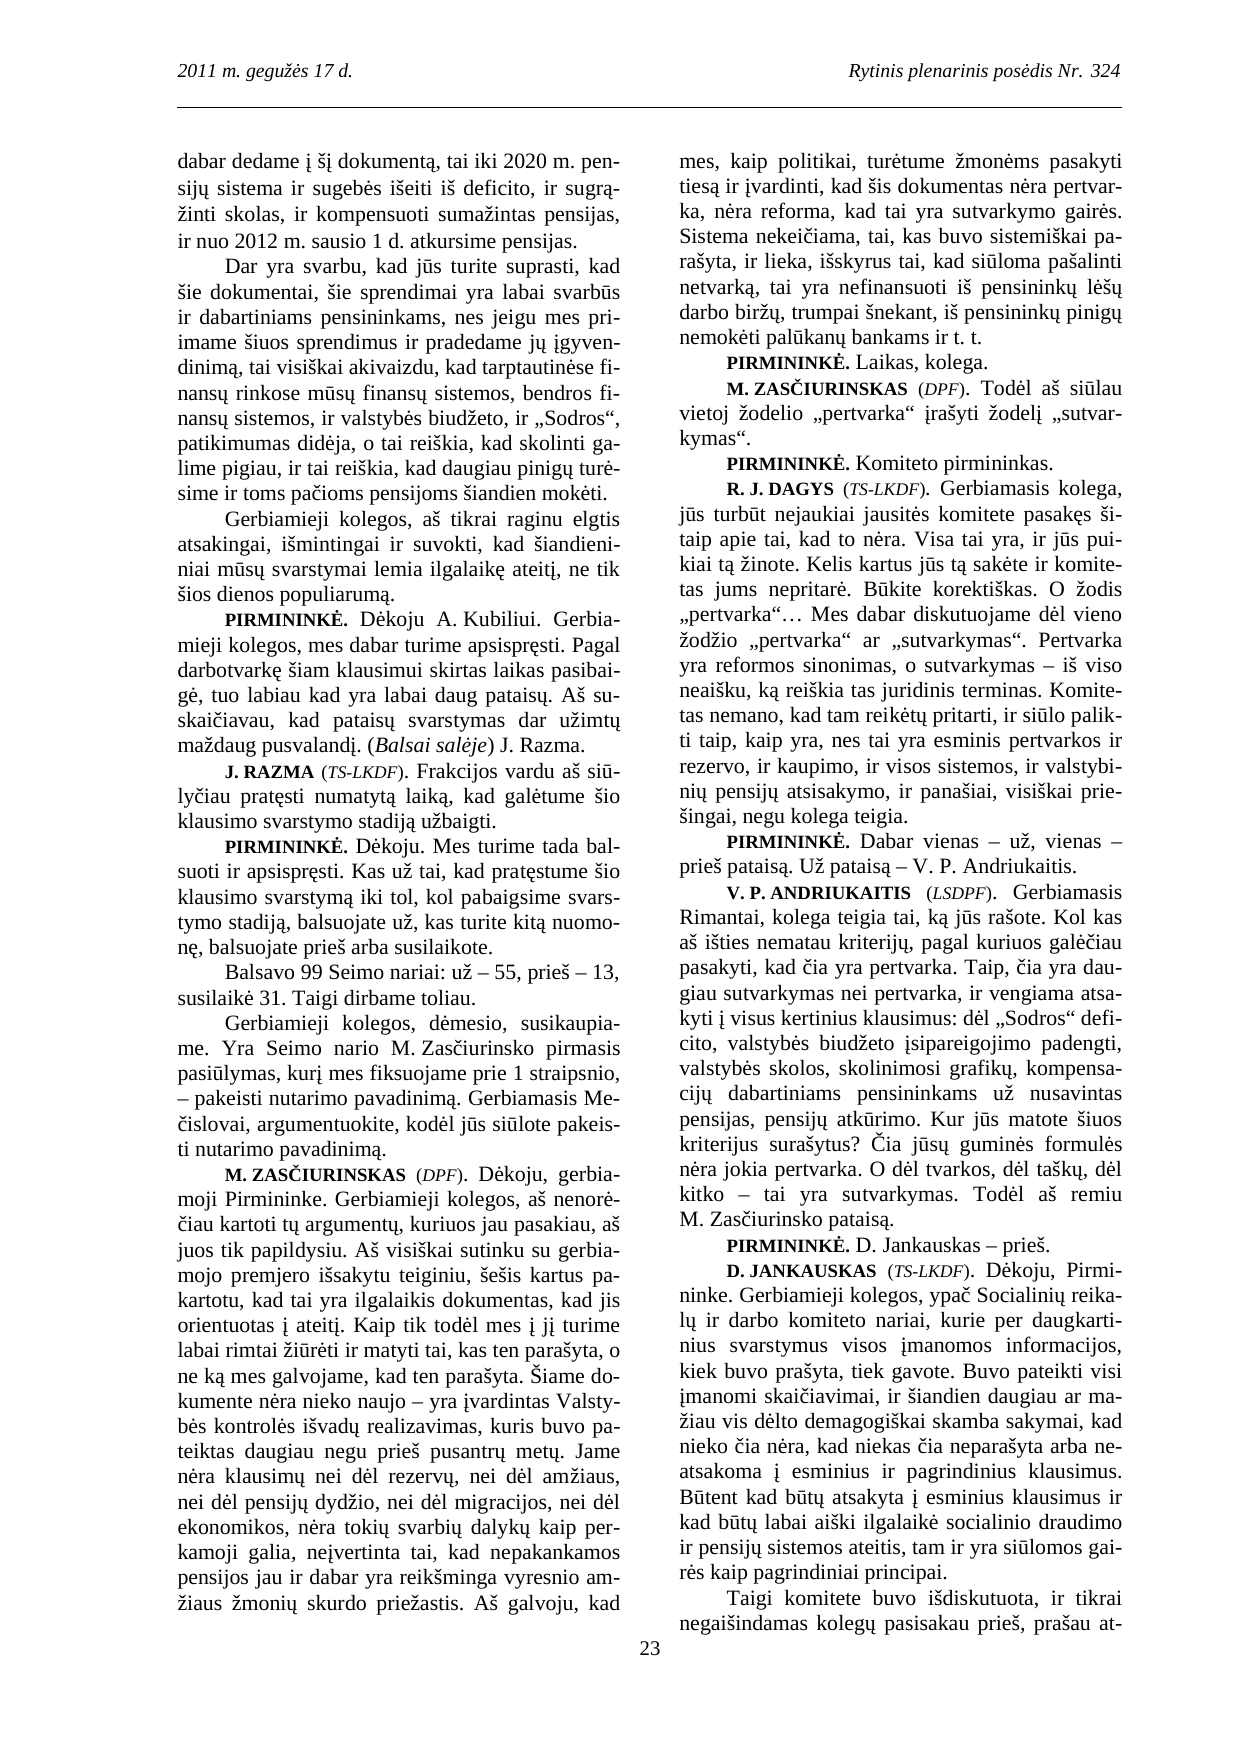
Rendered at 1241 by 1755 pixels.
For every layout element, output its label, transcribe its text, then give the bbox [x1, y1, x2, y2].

text Dar yra svar­bu, kad jūs tu­ri­te su­pras­ti, kad šie do­ku­men­tai, šie spren­di­mai yra la­bai svar­būs ir da­bar­ti­niams pen­si­nin­kams, nes jei­gu mes pri­ima­me šiuos spren­di­mus ir pra­de­da­me jų įgy­ven­di­ni­mą, tai vi­siš­kai aki­vaiz­du, kad tarp­tau­ti­nė­se fi­nan­sų rin­ko­se mū­sų fi­nan­sų sis­te­mos, ben­dros fi­nan­sų sis­te­mos, ir vals­ty­bės biu­dže­to, ir „Sod­ros“, pa­ti­ki­mu­mas di­dė­ja, o tai reiš­kia, kad sko­lin­ti ga­li­me pi­giau, ir tai reiš­kia, kad dau­giau pi­ni­gų tu­rė­si­me ir toms pa­čioms pen­si­joms šian­dien mo­kė­ti. [177, 253, 620, 506]
text M. ZASČIURINSKAS (DPF). To­dėl aš siū­lau vie­toj žo­de­lio „per­tvar­ka“ įra­šy­ti žo­de­lį „su­tvar­kymas“. [679, 374, 1122, 450]
text J. RAZMA (TS-LKDF). Frak­ci­jos var­du aš siū­ly­čiau pra­tęs­ti nu­ma­ty­tą lai­ką, kad ga­lė­tu­me šio klau­si­mo svars­ty­mo sta­di­ją už­baig­ti. [177, 758, 620, 833]
text Bal­sa­vo 99 Sei­mo na­riai: už – 55, prieš – 13, su­si­lai­kė 31. Tai­gi dir­ba­me to­liau. [177, 959, 620, 1010]
text da­bar de­da­me į šį do­ku­men­tą, tai iki 2020 m. pen­si­jų sis­te­ma ir su­ge­bės iš­ei­ti iš de­fi­ci­to, ir su­grą­žin­ti sko­las, ir kom­pen­suo­ti su­ma­žin­tas pen­si­jas, ir nuo 2012 m. sau­sio 1 d. at­kur­si­me pen­si­jas. [177, 148, 620, 253]
text M. ZASČIURINSKAS (DPF). Dė­ko­ju, ger­bia­mo­ji Pir­mi­nin­ke. Ger­bia­mie­ji ko­le­gos, aš ne­no­rė­čiau kar­to­ti tų ar­gu­men­tų, ku­riuos jau pa­sa­kiau, aš juos tik pa­pil­dy­siu. Aš vi­siš­kai su­tin­ku su ger­bia­mo­jo prem­je­ro iš­sa­ky­tu tei­gi­niu, še­šis kar­tus pa­kar­to­tu, kad tai yra il­ga­lai­kis do­ku­men­tas, kad jis orien­tuo­tas į at­ei­tį. Kaip tik to­dėl mes į jį tu­ri­me la­bai rim­tai žiū­rė­ti ir ma­ty­ti tai, kas ten pa­ra­šy­ta, o ne ką mes gal­vo­ja­me, kad ten pa­ra­šy­ta. Šia­me do­ku­men­te nė­ra nie­ko nau­jo – yra įvar­din­tas Vals­ty­bės kon­tro­lės iš­va­dų re­a­li­za­vi­mas, ku­ris bu­vo pa­teik­tas dau­giau ne­gu prieš pus­an­trų me­tų. Ja­me nė­ra klau­si­mų nei dėl re­zer­vų, nei dėl am­žiaus, nei dėl pen­si­jų dy­džio, nei dėl mig­ra­ci­jos, nei dėl eko­no­mi­kos, nė­ra to­kių svar­bių da­ly­kų kaip per­ka­mo­ji ga­lia, ne­įver­tin­ta tai, kad ne­pa­kan­ka­mos pen­si­jos jau ir da­bar yra reikš­min­ga vy­res­nio am­žiaus žmo­nių skur­do prie­žas­tis. Aš gal­vo­ju, kad [177, 1161, 620, 1615]
text Ger­bia­mie­ji ko­le­gos, dė­me­sio, su­si­kau­pia­me. Yra Sei­mo na­rio M. Zas­čiu­rins­ko pir­ma­sis pa­siū­ly­mas, ku­rį mes fik­suo­ja­me prie 1 straips­nio, – pa­keis­ti nu­ta­ri­mo pa­va­di­ni­mą. Ger­bia­ma­sis Me­čis­lo­vai, ar­gu­men­tuo­ki­te, ko­dėl jūs siū­lo­te pa­keis­ti nu­ta­ri­mo pa­va­di­ni­mą. [177, 1010, 620, 1161]
text R. J. DAGYS (TS-LKDF). Ger­bia­ma­sis ko­le­ga, jūs tur­būt ne­jau­kiai jau­si­tės ko­mi­te­te pa­sa­kęs ši­taip apie tai, kad to nė­ra. Vi­sa tai yra, ir jūs pui­kiai tą ži­no­te. Ke­lis kar­tus jūs tą sa­kė­te ir ko­mi­te­tas jums ne­pri­ta­rė. Bū­ki­te ko­rek­tiš­kas. O žo­dis „per­tvar­ka“… Mes da­bar dis­ku­tuo­ja­me dėl vie­no žo­džio „per­tvar­ka“ ar „su­tvar­ky­mas“. Per­tvar­ka yra re­for­mos si­no­ni­mas, o su­tvar­ky­mas – iš vi­so ne­aiš­ku, ką reiš­kia tas ju­ri­di­nis ter­mi­nas. Ko­mi­te­tas ne­ma­no, kad tam rei­kė­tų pri­tar­ti, ir siū­lo pa­lik­ti taip, kaip yra, nes tai yra es­mi­nis per­tvar­kos ir re­zer­vo, ir kau­pi­mo, ir vi­sos sis­te­mos, ir vals­ty­bi­nių pen­si­jų at­si­sa­ky­mo, ir pa­na­šiai, vi­siš­kai prie­šin­gai, ne­gu ko­le­ga tei­gia. [679, 475, 1122, 828]
text V. P. ANDRIUKAITIS (LSDPF). Ger­bia­ma­sis Ri­man­tai, ko­le­ga tei­gia tai, ką jūs ra­šo­te. Kol kas aš iš­ties ne­ma­tau kri­te­ri­jų, pa­gal ku­riuos ga­lė­čiau pa­sa­ky­ti, kad čia yra per­tvar­ka. Taip, čia yra dau­giau su­tvar­ky­mas nei per­tvar­ka, ir ven­gia­ma at­sa­ky­ti į vi­sus ker­ti­nius klau­si­mus: dėl „Sod­ros“ de­fi­ci­to, vals­ty­bės biu­dže­to įsi­pa­rei­go­ji­mo pa­deng­ti, vals­ty­bės sko­los, sko­li­ni­mo­si gra­fi­kų, kom­pen­sa­ci­jų da­bar­ti­niams pen­si­nin­kams už nu­sa­vin­tas pen­si­jas, pen­si­jų at­kū­ri­mo. Kur jūs ma­to­te šiuos kri­te­ri­jus su­ra­šy­tus? Čia jū­sų gu­mi­nės for­mu­lės nė­ra jo­kia per­tvar­ka. O dėl tvar­kos, dėl taš­kų, dėl kit­ko – tai yra su­tvar­ky­mas. To­dėl aš re­miu M. Za­s­čiu­rins­ko pa­tai­są. [679, 879, 1122, 1232]
text Ger­bia­mie­ji ko­le­gos, aš tik­rai ra­gi­nu elg­tis at­sa­kin­gai, iš­min­tin­gai ir su­vok­ti, kad šian­die­ni­niai mū­sų svars­ty­mai le­mia il­ga­lai­kę at­ei­tį, ne tik šios die­nos po­pu­lia­ru­mą. [177, 506, 620, 606]
text PIRMININKĖ. Lai­kas, ko­le­ga. [679, 349, 1122, 374]
text PIRMININKĖ. D. Jan­kaus­kas – prieš. [679, 1232, 1122, 1257]
text PIRMININKĖ. Dė­ko­ju A. Ku­bi­liui. Ger­bia­mie­ji ko­le­gos, mes da­bar tu­ri­me ap­si­spręs­ti. Pa­gal dar­bo­tvarkę šiam klau­si­mui skir­tas lai­kas pa­si­bai­gė, tuo la­biau kad yra la­bai daug pa­tai­sų. Aš su­skai­čia­vau, kad pa­tai­sų svars­ty­mas dar už­im­tų maž­daug pus­va­lan­dį. (Bal­sai sa­lė­je) J. Raz­ma. [177, 606, 620, 758]
text PIRMININKĖ. Ko­mi­te­to pir­mi­nin­kas. [679, 450, 1122, 475]
text D. JANKAUSKAS (TS-LKDF). Dė­ko­ju, Pir­mi­nin­ke. Ger­bia­mie­ji ko­le­gos, ypač So­cia­li­nių rei­ka­lų ir dar­bo ko­mi­te­to na­riai, ku­rie per daug­kar­ti­nius svars­ty­mus vi­sos įma­no­mos in­for­ma­ci­jos, kiek bu­vo pra­šy­ta, tiek ga­vo­te. Bu­vo pa­teik­ti vi­si įma­no­mi skai­čia­vi­mai, ir šian­dien dau­giau ar ma­žiau vis dėl­to de­ma­go­giš­kai skam­ba sa­ky­mai, kad nie­ko čia nė­ra, kad nie­kas čia ne­pa­ra­šy­ta ar­ba ne­at­sa­ko­ma į es­mi­nius ir pa­grin­di­nius klau­si­mus. Bū­tent kad bū­tų at­sa­ky­ta į es­mi­nius klau­si­mus ir kad bū­tų la­bai aiš­ki il­ga­lai­kė so­cia­li­nio drau­di­mo ir pen­si­jų sis­te­mos at­ei­tis, tam ir yra siū­lo­mos gai­rės kaip pa­grin­di­niai prin­ci­pai. [679, 1257, 1122, 1584]
text PIRMININKĖ. Da­bar vie­nas – už, vie­nas – prieš pa­tai­są. Už pa­tai­są – V. P. An­driu­kai­tis. [679, 828, 1122, 879]
text Tai­gi ko­mi­te­te bu­vo iš­dis­ku­tuo­ta, ir tik­rai ne­gai­šin­da­mas ko­le­gų pa­si­sa­kau prieš, pra­šau at­ [679, 1584, 1122, 1635]
text mes, kaip po­li­ti­kai, tu­rė­tu­me žmo­nėms pa­sa­ky­ti tie­są ir įvar­din­ti, kad šis do­ku­men­tas nė­ra per­tvar­ka, nė­ra re­for­ma, kad tai yra su­tvar­ky­mo gai­rės. Sis­te­ma ne­kei­čia­ma, tai, kas bu­vo sis­te­miš­kai pa­ra­šy­ta, ir lie­ka, iš­sky­rus tai, kad siū­lo­ma pa­ša­lin­ti ne­tvar­ką, tai yra ne­fi­nan­suo­ti iš pen­si­nin­kų lė­šų dar­bo bir­žų, trum­pai šne­kant, iš pen­si­nin­kų pi­ni­gų ne­mo­kė­ti pa­lū­ka­nų ban­kams ir t. t. [679, 148, 1122, 349]
text PIRMININKĖ. Dė­ko­ju. Mes tu­ri­me ta­da bal­suo­ti ir ap­si­spręs­ti. Kas už tai, kad pra­tęs­tu­me šio klau­si­mo svars­ty­mą iki tol, kol pa­baig­si­me svars­ty­mo sta­di­ją, bal­suo­ja­te už, kas tu­ri­te ki­tą nuo­mo­nę, bal­suo­ja­te prieš ar­ba su­si­lai­ko­te. [177, 833, 620, 959]
